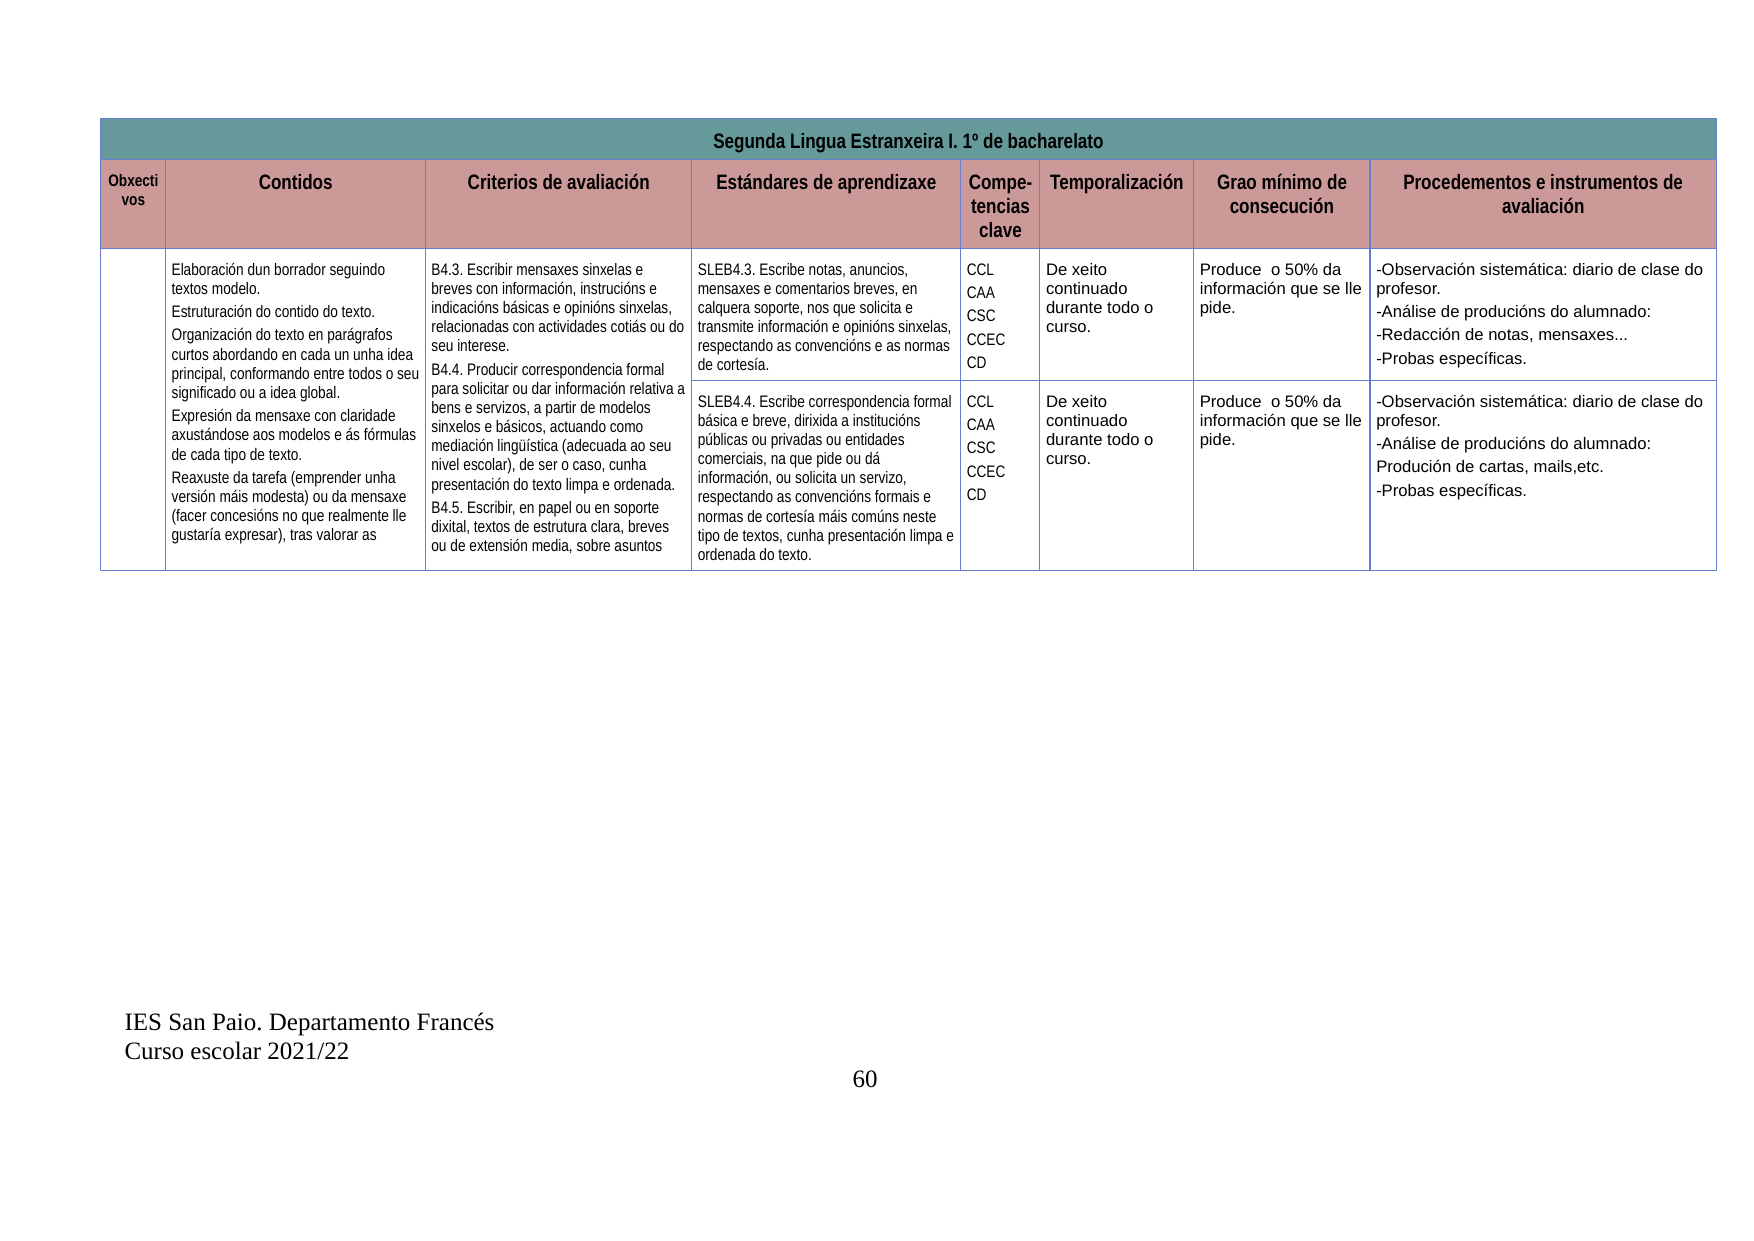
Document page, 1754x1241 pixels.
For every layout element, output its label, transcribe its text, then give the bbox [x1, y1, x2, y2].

table_cell Produce o 50% da información que se lle pide. [1194, 249, 1369, 380]
table_cell De xeito continuado durante todo o curso. [1040, 381, 1193, 570]
table_cell Estándares de aprendizaxe [692, 160, 960, 248]
table_cell Criterios de avaliación [426, 160, 691, 248]
table_cell Compe-tencias clave [961, 160, 1039, 248]
table_cell -Observación sistemática: diario de clase do profesor. -Análise de producións do alumnado: Produción de cartas, mails,etc. -Probas específicas. [1371, 381, 1716, 570]
table_cell -Observación sistemática: diario de clase do profesor. -Análise de producións do alumnado: -Redacción de notas, mensaxes... -Probas específicas. [1371, 249, 1716, 380]
table_cell Elaboración dun borrador seguindo textos modelo. Estruturación do contido do texto. Organización do texto en parágrafos curtos abordando en cada un unha idea principal, conformando entre todos o seu significado ou a idea global. Expresión da mensaxe con claridade axustándose aos modelos e ás fórmulas de cada tipo de texto. Reaxuste da tarefa (emprender unha versión máis modesta) ou da mensaxe (facer concesións no que realmente lle gustaría expresar), tras valorar as [166, 249, 425, 570]
table_cell Temporalización [1040, 160, 1193, 248]
table_cell De xeito continuado durante todo o curso. [1040, 249, 1193, 380]
table_cell Contidos [166, 160, 425, 248]
table_cell Grao mínimo de consecución [1194, 160, 1369, 248]
table_cell SLEB4.4. Escribe correspondencia formal básica e breve, dirixida a institucións públicas ou privadas ou entidades comerciais, na que pide ou dá información, ou solicita un servizo, respectando as convencións formais e normas de cortesía máis comúns neste tipo de textos, cunha presentación limpa e ordenada do texto. [692, 381, 960, 570]
table_cell CCL CAA CSC CCEC CD [961, 381, 1039, 570]
table_cell Produce o 50% da información que se lle pide. [1194, 381, 1369, 570]
table_cell SLEB4.3. Escribe notas, anuncios, mensaxes e comentarios breves, en calquera soporte, nos que solicita e transmite información e opinións sinxelas, respectando as convencións e as normas de cortesía. [692, 249, 960, 380]
table_cell [101, 249, 165, 570]
table_cell Procedementos e instrumentos de avaliación [1371, 160, 1716, 248]
table_cell Obxectivos [101, 160, 165, 248]
table_cell CCL CAA CSC CCEC CD [961, 249, 1039, 380]
table_cell B4.3. Escribir mensaxes sinxelas e breves con información, instrucións e indicacións básicas e opinións sinxelas, relacionadas con actividades cotiás ou do seu interese. B4.4. Producir correspondencia formal para solicitar ou dar información relativa a bens e servizos, a partir de modelos sinxelos e básicos, actuando como mediación lingüística (adecuada ao seu nivel escolar), de ser o caso, cunha presentación do texto limpa e ordenada. B4.5. Escribir, en papel ou en soporte dixital, textos de estrutura clara, breves ou de extensión media, sobre asuntos [426, 249, 691, 570]
table_header Segunda Lingua Estranxeira I. 1º de bacharelato [101, 119, 1716, 159]
